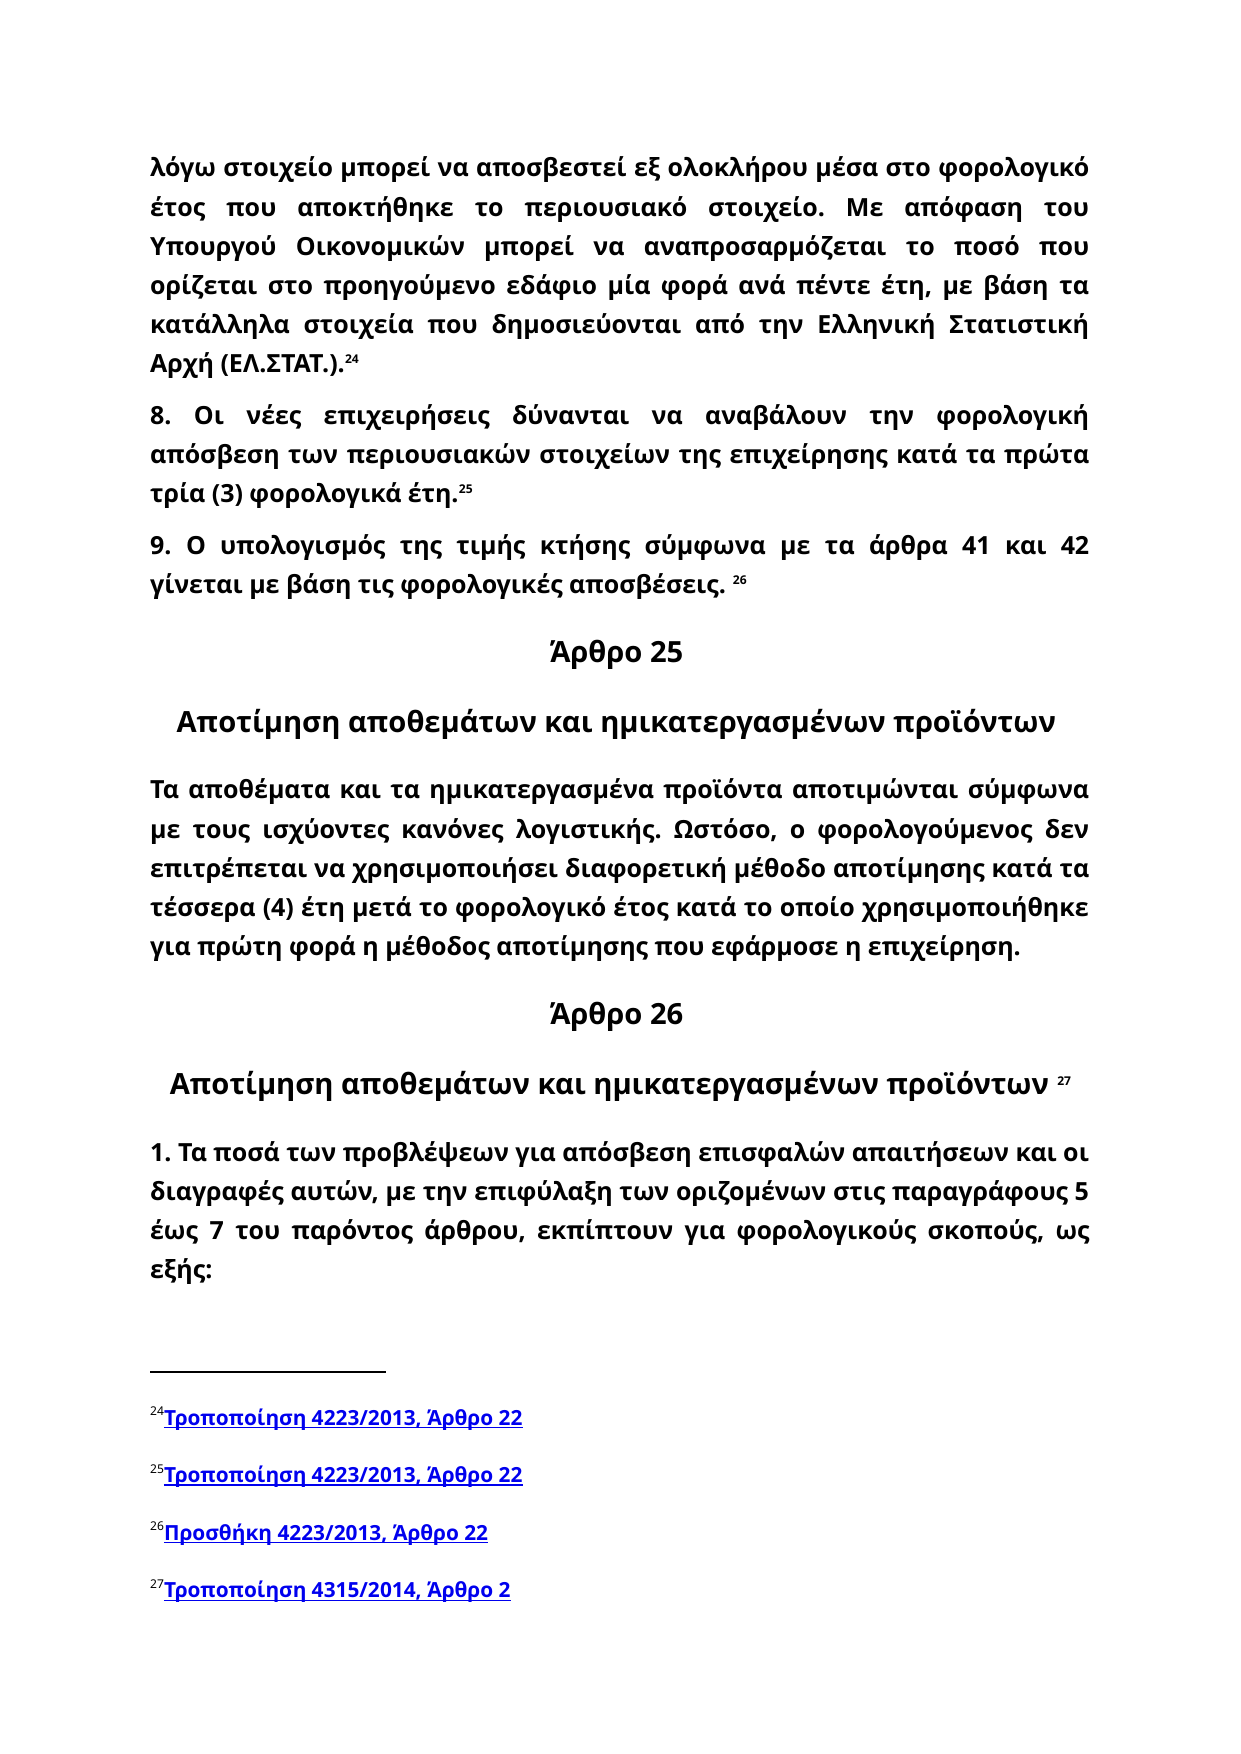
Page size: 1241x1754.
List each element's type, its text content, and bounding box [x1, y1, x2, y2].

text λόγω στοιχείο μπορεί να αποσβεστεί εξ ολοκλήρου μέσα στο φορολογικό έτος που αποκτήθηκε το περιουσιακό στοιχείο. Με απόφαση του Υπουργού Οικονομικών μπορεί να αναπροσαρμόζεται το ποσό που ορίζεται στο προηγούμενο εδάφιο μία φορά ανά πέντε έτη, με βάση τα κατάλληλα στοιχεία που δημοσιεύονται από την Ελληνική Στατιστική Αρχή (ΕΛ.ΣΤΑΤ.). [150, 150, 1090, 380]
subtitle Αποτίμηση αποθεμάτων και ημικατεργασμένων προϊόντων [150, 1063, 1090, 1103]
subtitle Αποτίμηση αποθεμάτων και ημικατεργασμένων προϊόντων [150, 701, 1090, 741]
text Προσθήκη 4223/2013, Άρθρο 22 [150, 1518, 1090, 1546]
text Τα αποθέματα και τα ημικατεργασμένα προϊόντα αποτιμώνται σύμφωνα με τους ισχύοντες κανόνες λογιστικής. Ωστόσο, ο φορολογούμενος δεν επιτρέπεται να χρησιμοποιήσει διαφορετική μέθοδο αποτίμησης κατά τα τέσσερα (4) έτη μετά το φορολογικό έτος κατά το οποίο χρησιμοποιήθηκε για πρώτη φορά η μέθοδος αποτίμησης που εφάρμοσε η επιχείρηση. [150, 772, 1090, 963]
subtitle Άρθρο 26 [150, 993, 1090, 1033]
subtitle Άρθρο 25 [150, 631, 1090, 671]
text Τροποποίηση 4223/2013, Άρθρο 22 [150, 1403, 1090, 1431]
text 9. Ο υπολογισμός της τιμής κτήσης σύμφωνα με τα άρθρα 41 και 42 γίνεται με βάση τις φορολογικές αποσβέσεις. [150, 527, 1090, 601]
text Τροποποίηση 4315/2014, Άρθρο 2 [150, 1576, 1090, 1604]
text Τροποποίηση 4223/2013, Άρθρο 22 [150, 1460, 1090, 1489]
text 8. Οι νέες επιχειρήσεις δύνανται να αναβάλουν την φορολογική απόσβεση των περιουσιακών στοιχείων της επιχείρησης κατά τα πρώτα τρία (3) φορολογικά έτη. [150, 397, 1090, 510]
text 1. Τα ποσά των προβλέψεων για απόσβεση επισφαλών απαιτήσεων και οι διαγραφές αυτών, με την επιφύλαξη των οριζομένων στις παραγράφους 5 έως 7 του παρόντος άρθρου, εκπίπτουν για φορολογικούς σκοπούς, ως εξής: [150, 1134, 1090, 1286]
